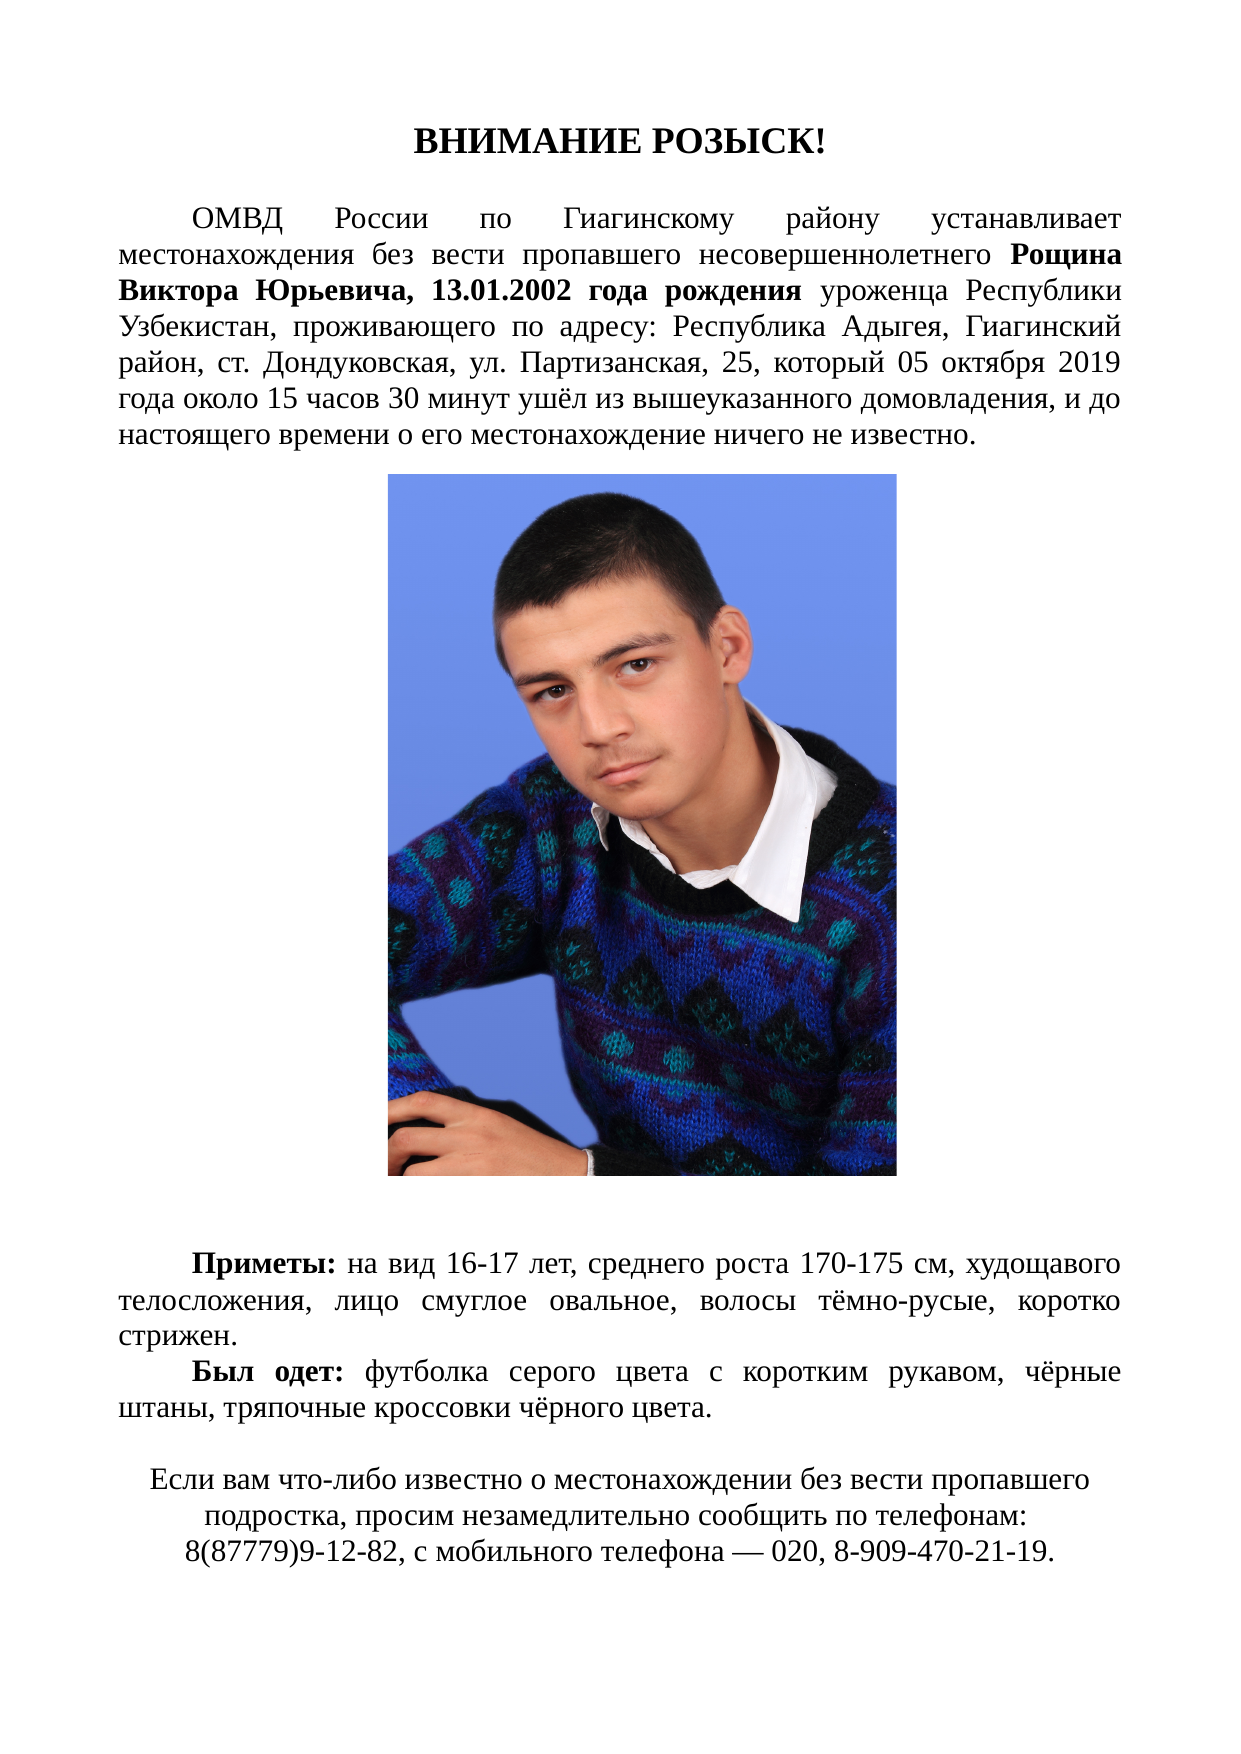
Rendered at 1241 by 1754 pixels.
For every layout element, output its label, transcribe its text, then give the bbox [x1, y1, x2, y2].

text Если вам что-либо известно о местонахождении без вести пропавшего подростка, просим незамедлительно сообщить по телефонам: [118, 1460, 1122, 1532]
text 8(87779)9-12-82, с мобильного телефона — 020, 8-909-470-21-19. [118, 1532, 1122, 1568]
text ОМВД России по Гиагинскому району устанавливает местонахождения без вести пропавшего несовершеннолетнего Рощина Виктора Юрьевича, 13.01.2002 года рождения уроженца Республики Узбекистан, проживающего по адресу: Республика Адыгея, Гиагинский район, ст. Дондуковская, ул. Партизанская, 25, который 05 октября 2019 года около 15 часов 30 минут ушёл из вышеуказанного домовладения, и до настоящего времени о его местонахождение ничего не известно. [118, 199, 1122, 451]
picture [387, 474, 897, 1176]
text ВНИМАНИЕ РОЗЫСК! [118, 118, 1122, 161]
text Был одет: футболка серого цвета с коротким рукавом, чёрные штаны, тряпочные кроссовки чёрного цвета. [118, 1353, 1122, 1424]
text Приметы: на вид 16-17 лет, среднего роста 170-175 см, худощавого телосложения, лицо смуглое овальное, волосы тёмно-русые, коротко стрижен. [118, 1245, 1122, 1353]
